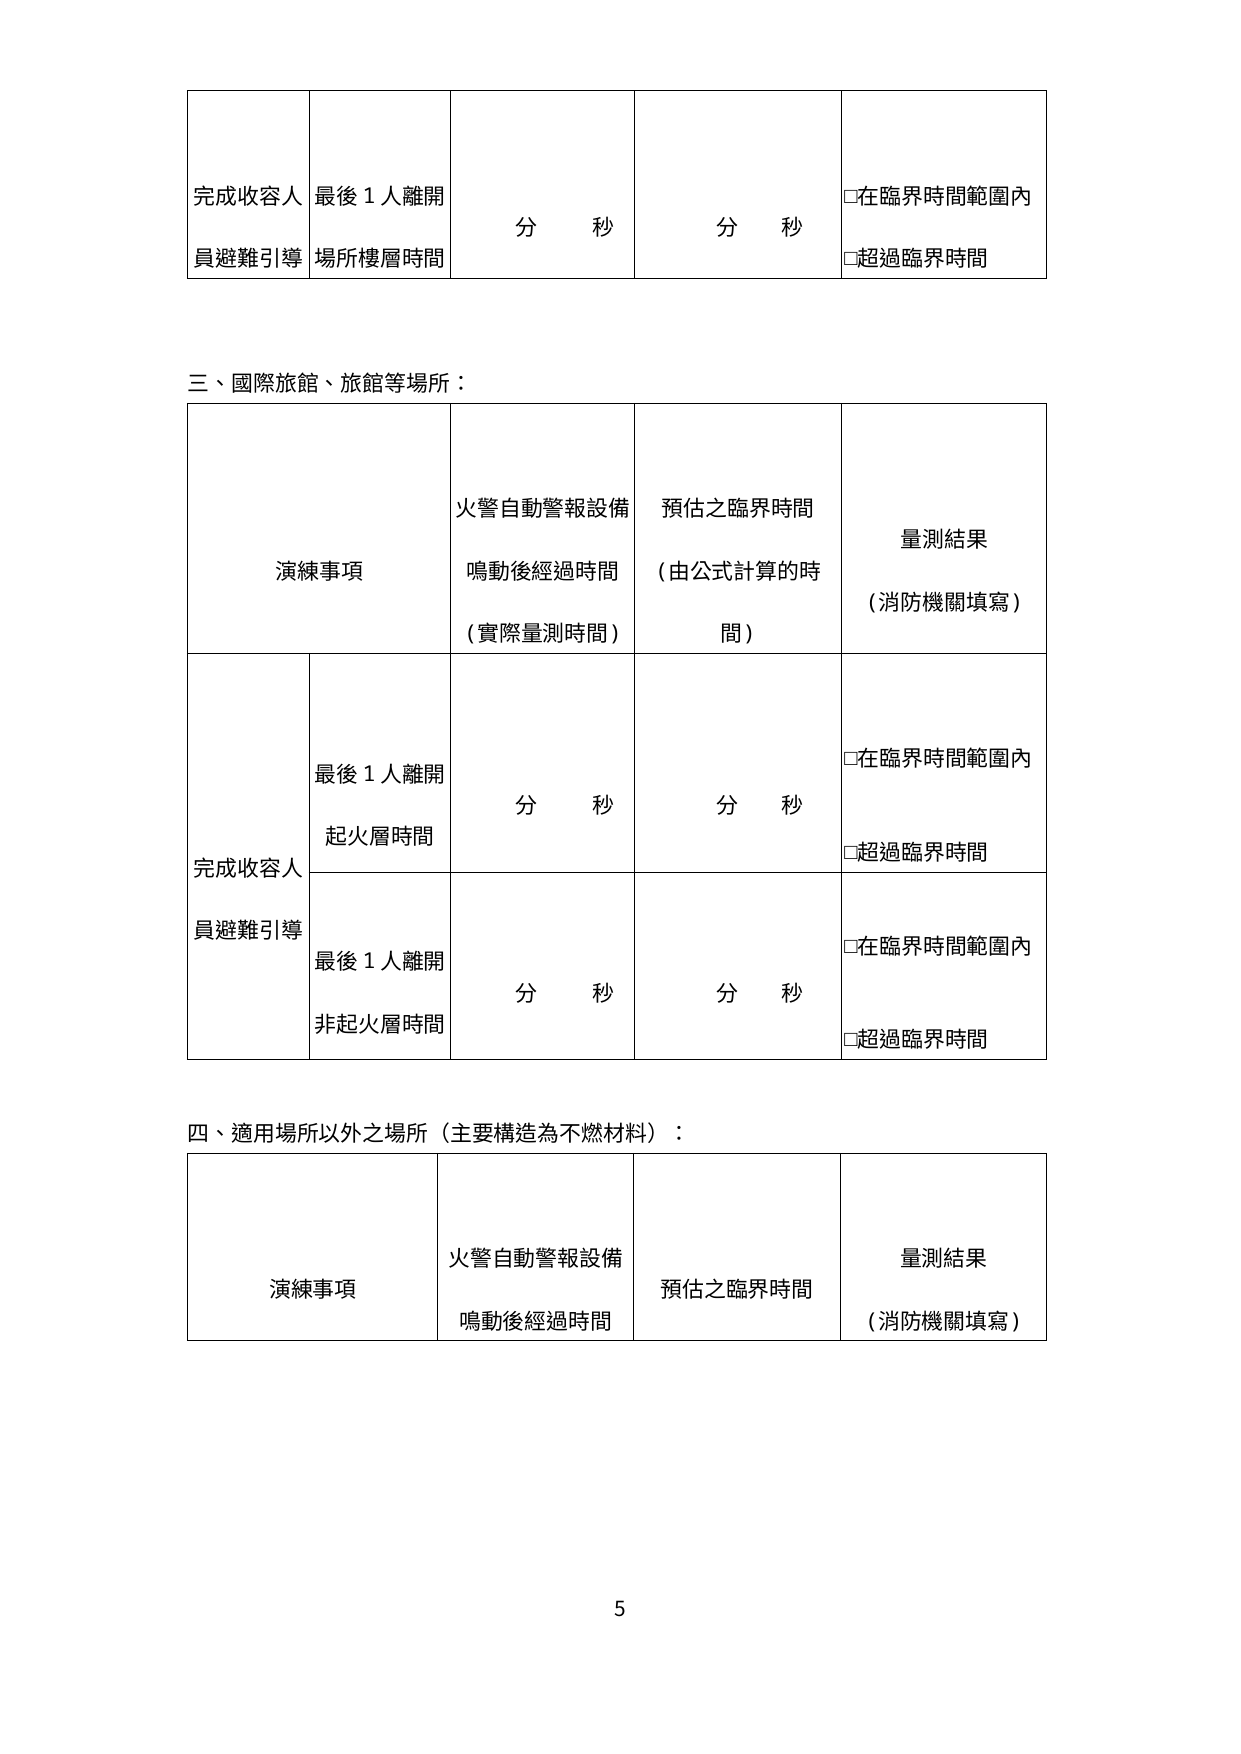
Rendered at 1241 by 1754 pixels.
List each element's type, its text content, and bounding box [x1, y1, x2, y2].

table_cell 分 秒 [635, 873, 841, 1059]
table_cell 完成收容人員避難引導 [188, 654, 309, 1059]
table_cell 最後1人離開場所樓層時間 [310, 91, 450, 278]
table_cell 分 秒 [635, 91, 841, 278]
table_cell 最後1人離開起火層時間 [310, 654, 450, 872]
table_cell □在臨界時間範圍內 □超過臨界時間 [842, 873, 1046, 1059]
table_cell □在臨界時間範圍內 □超過臨界時間 [842, 91, 1046, 278]
table_cell 分 秒 [451, 654, 634, 872]
table_header 量測結果 (消防機關填寫) [841, 1154, 1046, 1340]
table_header 演練事項 [188, 404, 450, 653]
table_cell 分 秒 [635, 654, 841, 872]
table_cell 分 秒 [451, 873, 634, 1059]
table_header 火警自動警報設備鳴動後經過時間 [438, 1154, 633, 1340]
table_header 火警自動警報設備鳴動後經過時間 (實際量測時間) [451, 404, 634, 653]
table_cell 分 秒 [451, 91, 634, 278]
text 三、國際旅館、旅館等場所： [187, 340, 1053, 403]
table_header 量測結果 (消防機關填寫) [842, 404, 1046, 653]
table_header 預估之臨界時間 [634, 1154, 840, 1340]
table_cell □在臨界時間範圍內 □超過臨界時間 [842, 654, 1046, 872]
text 四、適用場所以外之場所（主要構造為不燃材料）： [187, 1090, 1053, 1153]
table_header 預估之臨界時間 (由公式計算的時間) [635, 404, 841, 653]
table_header 演練事項 [188, 1154, 437, 1340]
table_cell 最後1人離開非起火層時間 [310, 873, 450, 1059]
table_cell 完成收容人員避難引導 [188, 91, 309, 278]
